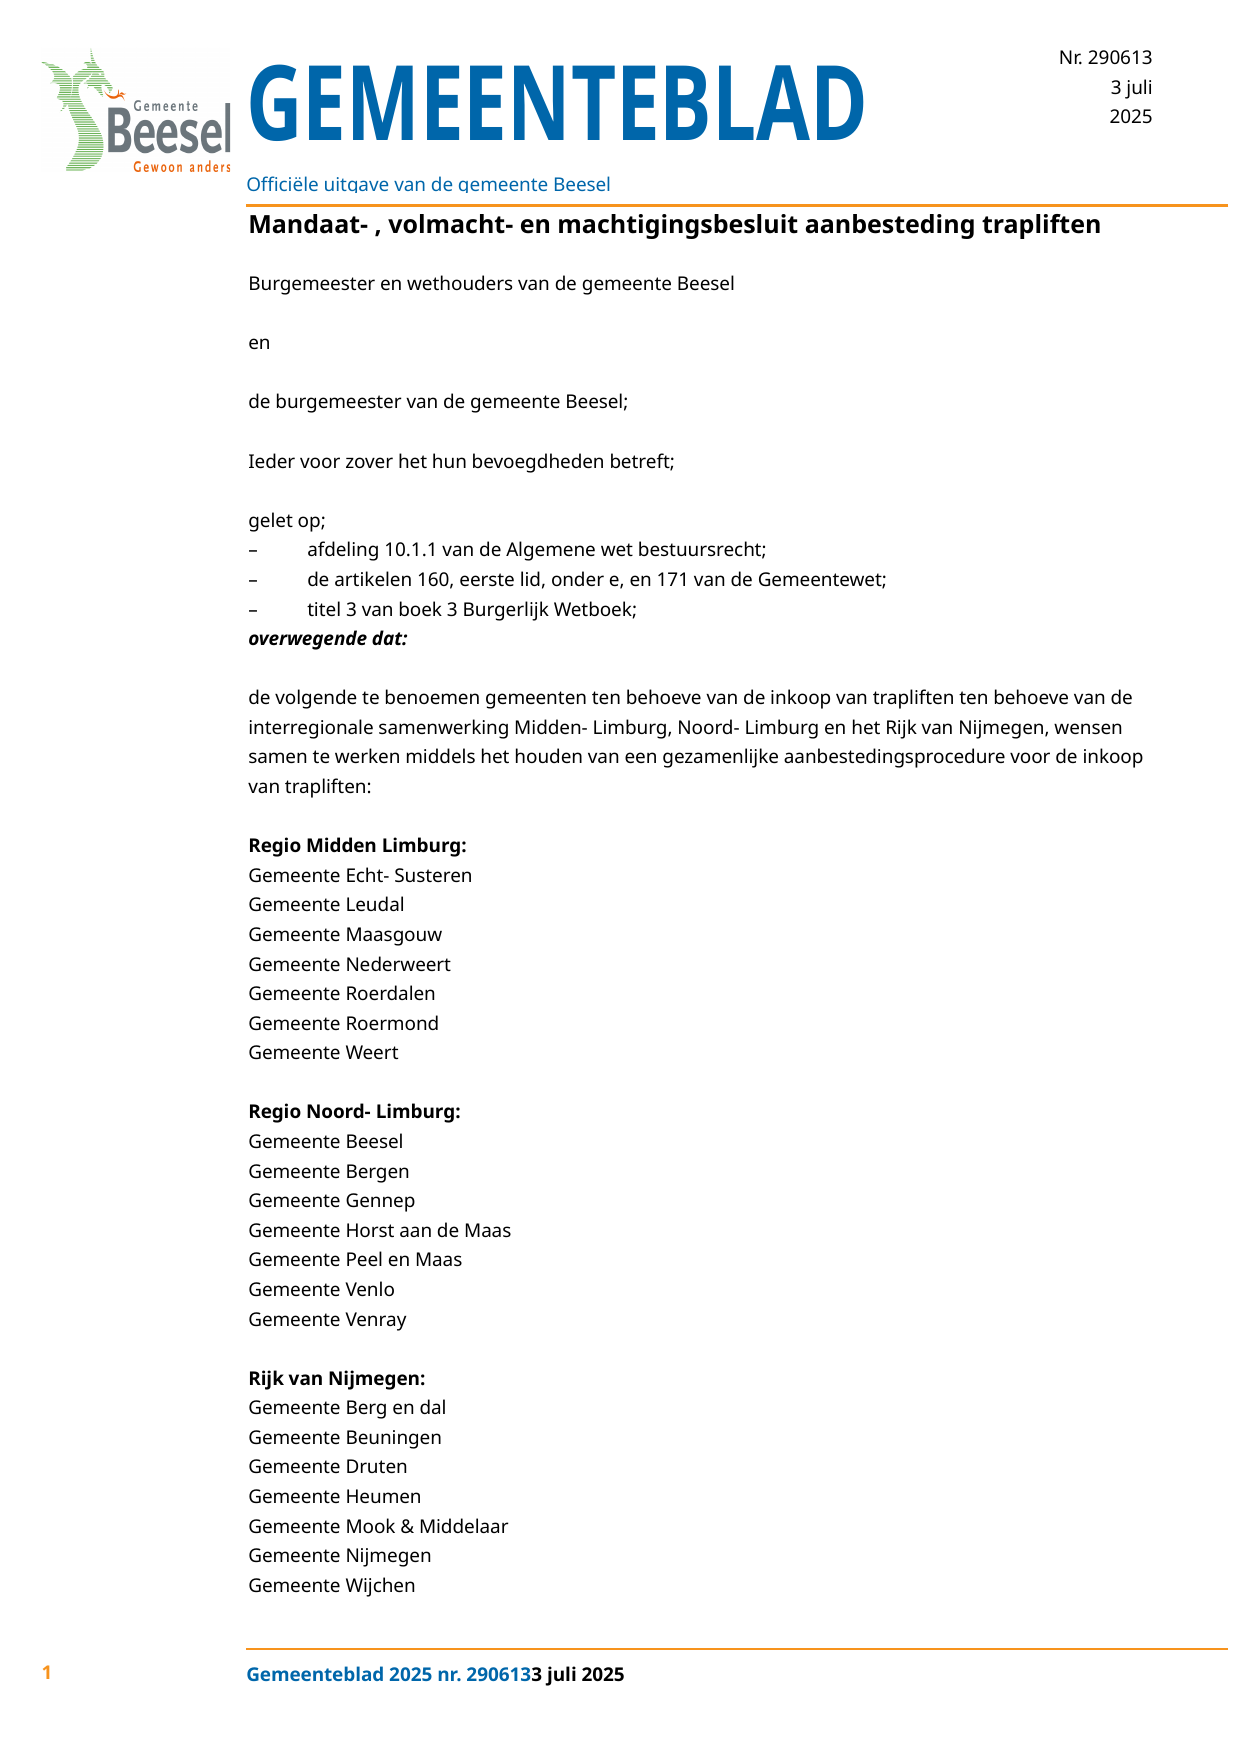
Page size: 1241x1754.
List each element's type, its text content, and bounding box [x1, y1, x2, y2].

text Ieder voor zover het hun bevoegdheden betreft; [248, 448, 1152, 473]
text Gemeente Venray [248, 1306, 1152, 1331]
picture [41, 47, 231, 172]
text Gemeente Beesel [248, 1128, 1152, 1154]
text Gemeente Nederweert [248, 951, 1152, 976]
text Gemeente Leudal [248, 892, 1152, 917]
text Gemeente Weert [248, 1039, 1152, 1065]
text Gemeente Heumen [248, 1483, 1152, 1509]
text Gemeente Berg en dal [248, 1394, 1152, 1420]
text de burgemeester van de gemeente Beesel; [248, 389, 1152, 414]
text Burgemeester en wethouders van de gemeente Beesel [248, 270, 1152, 296]
list titel 3 van boek 3 Burgerlijk Wetboek; [248, 596, 1152, 621]
text Gemeente Maasgouw [248, 921, 1152, 947]
list afdeling 10.1.1 van de Algemene wet bestuursrecht; [248, 537, 1152, 562]
list de artikelen 160, eerste lid, onder e, en 171 van de Gemeentewet; [248, 566, 1152, 592]
text Gemeente Echt- Susteren [248, 862, 1152, 888]
text Gemeente Nijmegen [248, 1542, 1152, 1568]
text Gemeente Peel en Maas [248, 1247, 1152, 1272]
text Gemeente Horst aan de Maas [248, 1217, 1152, 1243]
text Mandaat- , volmacht- en machtigingsbesluit aanbesteding trapliften [248, 207, 1152, 241]
text Gemeente Druten [248, 1454, 1152, 1479]
text de volgende te benoemen gemeenten ten behoeve van de inkoop van trapliften ten behoeve van de interregionale samenwerking Midden- Limburg, Noord- Limburg en het Rijk van Nijmegen, wensen samen te werken middels het houden van een gezamenlijke aanbestedingsprocedure voor de inkoop van trapliften: [248, 684, 1152, 799]
text Regio Noord- Limburg: [248, 1099, 1152, 1124]
text gelet op; [248, 507, 1152, 533]
text Regio Midden Limburg: [248, 832, 1152, 858]
text Rijk van Nijmegen: [248, 1365, 1152, 1391]
text Gemeente Roermond [248, 1010, 1152, 1036]
text Gemeente Bergen [248, 1158, 1152, 1183]
text Gemeente Beuningen [248, 1424, 1152, 1450]
text Gemeente Gennep [248, 1187, 1152, 1213]
text Gemeente Venlo [248, 1276, 1152, 1302]
text en [248, 329, 1152, 355]
text Gemeente Wijchen [248, 1572, 1152, 1598]
text overwegende dat: [248, 625, 1152, 651]
text Gemeente Mook & Middelaar [248, 1513, 1152, 1538]
text Gemeente Roerdalen [248, 980, 1152, 1006]
